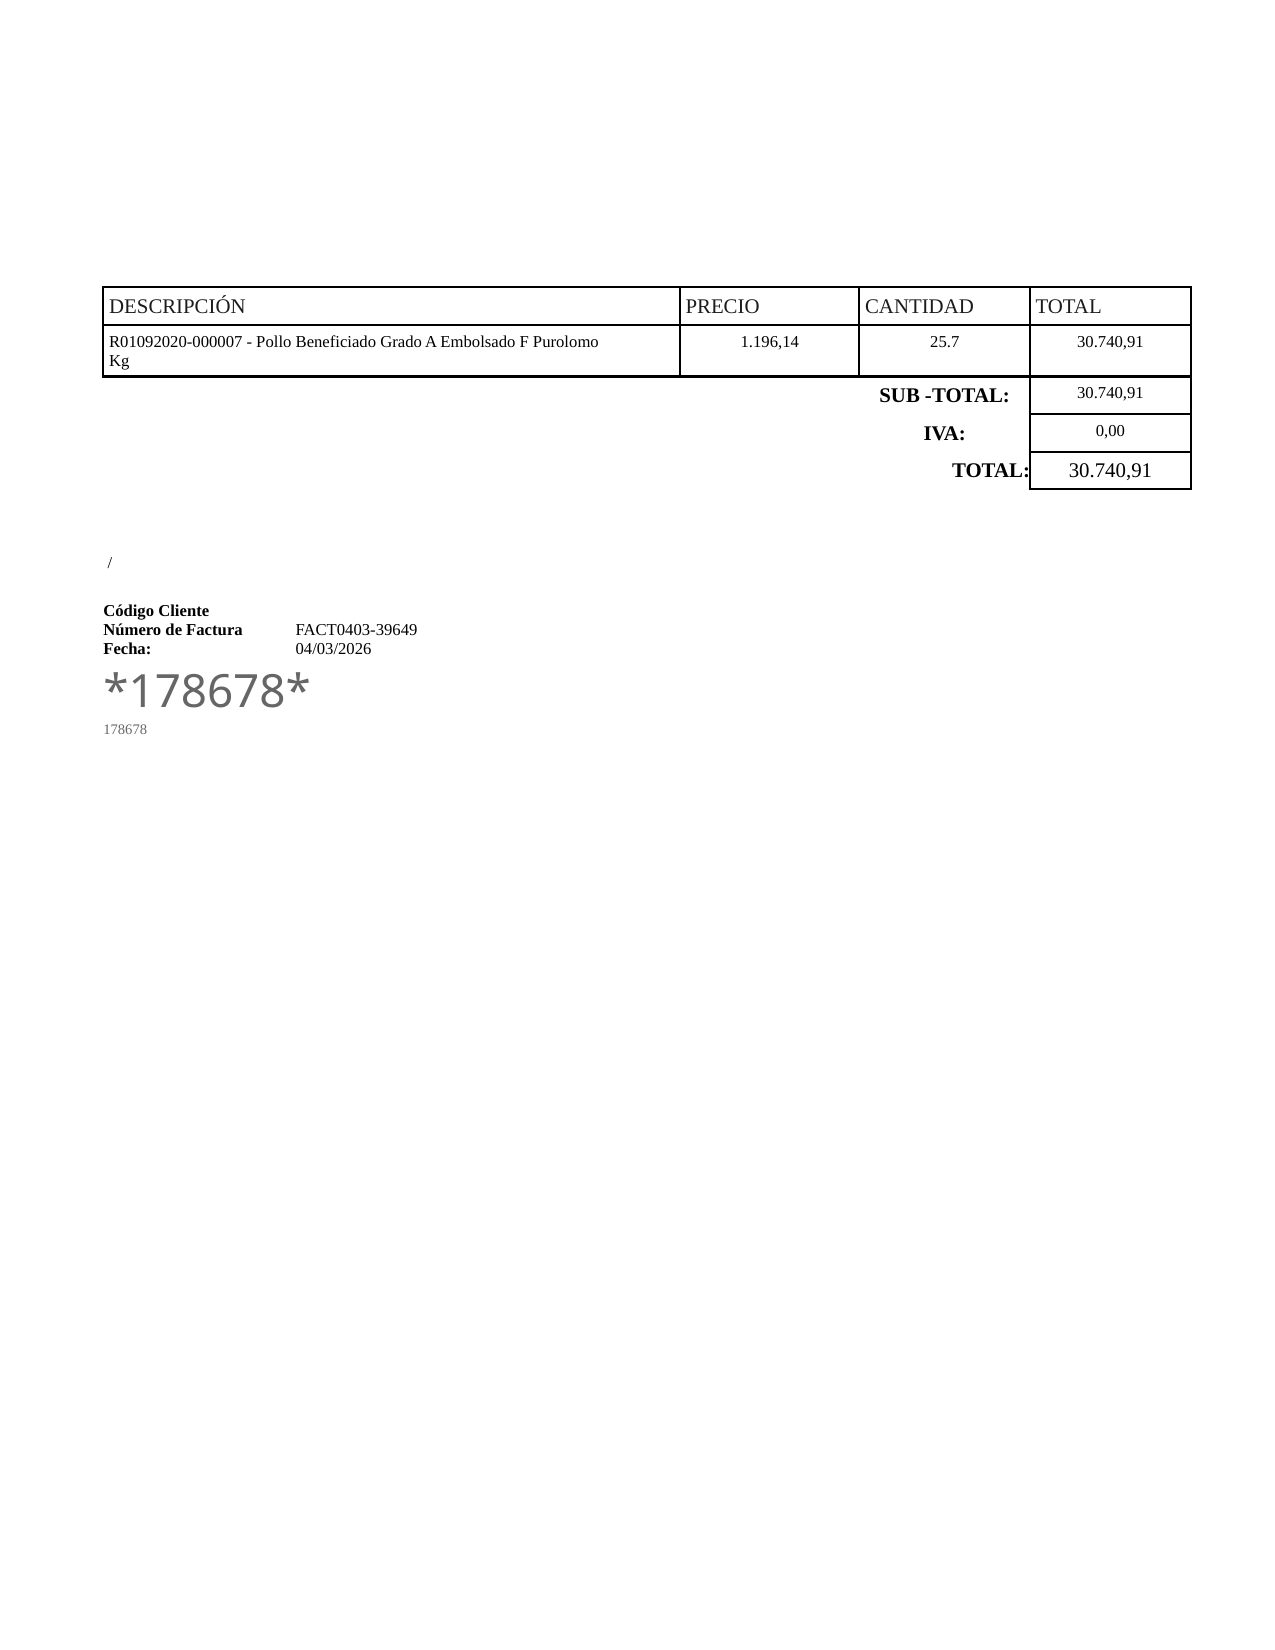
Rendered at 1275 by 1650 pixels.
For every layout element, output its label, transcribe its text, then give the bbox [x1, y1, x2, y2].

table_cell 30.740,91 [1031, 326, 1190, 375]
table_cell [103, 514, 858, 533]
table_cell [103, 378, 859, 488]
table_cell Número de Factura [103, 620, 295, 639]
table_header [295, 601, 517, 620]
table_cell 0,00 [1031, 415, 1190, 451]
table_cell Fecha: [103, 639, 295, 658]
table_cell / [103, 553, 858, 572]
table_cell 30.740,91 [1031, 453, 1190, 488]
table_cell SUB -TOTAL: [859, 378, 1029, 413]
table_cell TOTAL: [859, 451, 1029, 488]
table_cell 1.196,14 [681, 326, 858, 375]
table_cell IVA: [859, 413, 1029, 451]
text *178678* [103, 658, 1137, 721]
table_header PRECIO [681, 288, 858, 323]
table_cell 30.740,91 [1031, 378, 1190, 413]
table_cell [103, 534, 858, 553]
table_cell 04/03/2026 [295, 639, 517, 658]
table_header CANTIDAD [860, 288, 1029, 323]
table_header [103, 490, 858, 514]
table_header TOTAL [1031, 288, 1190, 323]
table_cell R01092020-000007 - Pollo Beneficiado Grado A Embolsado F Purolomo Kg [104, 326, 679, 375]
table_header DESCRIPCIÓN [104, 288, 679, 323]
table_header Código Cliente [103, 601, 295, 620]
text 178678 [103, 721, 1137, 737]
table_cell FACT0403-39649 [295, 620, 517, 639]
table_cell 25.7 [860, 326, 1029, 375]
